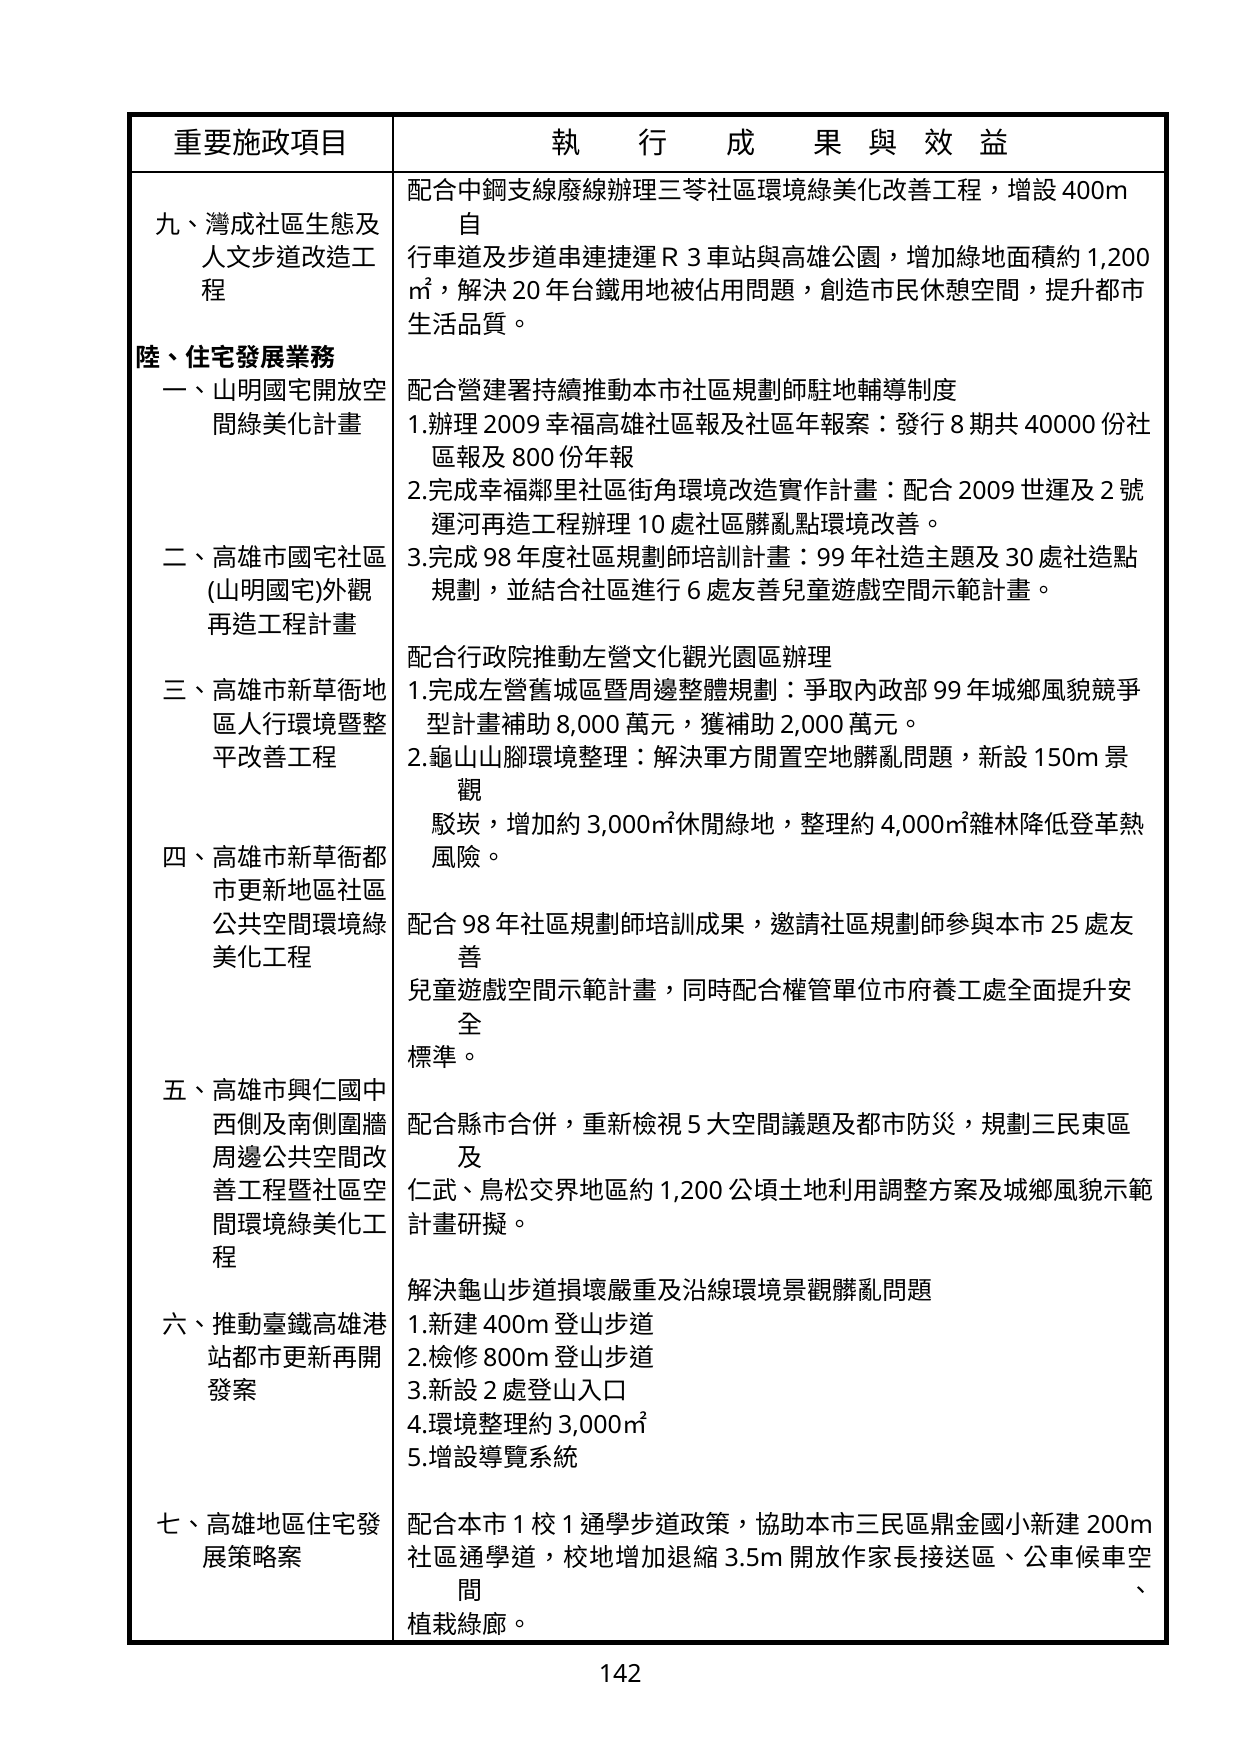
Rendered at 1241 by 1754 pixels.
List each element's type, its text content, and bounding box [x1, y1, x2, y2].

table_cell 配合中鋼支線廢線辦理三苓社區環境綠美化改善工程，增設400m自 行車道及步道串連捷運Ｒ3車站與高雄公園，增加綠地面積約1,200 ㎡，解決20年台鐵用地被佔用問題，創造市民休憩空間，提升都市 生活品質。 配合營建署持續推動本市社區規劃師駐地輔導制度 1.辦理2009幸福高雄社區報及社區年報案：發行8期共40000份社 區報及800份年報 2.完成幸福鄰里社區街角環境改造實作計畫：配合2009世運及2號 運河再造工程辦理10處社區髒亂點環境改善。 3.完成98年度社區規劃師培訓計畫：99年社造主題及30處社造點 規劃，並結合社區進行6處友善兒童遊戲空間示範計畫。 配合行政院推動左營文化觀光園區辦理 1.完成左營舊城區暨周邊整體規劃：爭取內政部99年城鄉風貌競爭 型計畫補助8,000萬元，獲補助2,000萬元。 2.龜山山腳環境整理：解決軍方閒置空地髒亂問題，新設150m景觀 駁崁，增加約3,000㎡休閒綠地，整理約4,000㎡雜林降低登革熱 風險。 配合98年社區規劃師培訓成果，邀請社區規劃師參與本市25處友善 兒童遊戲空間示範計畫，同時配合權管單位市府養工處全面提升安全 標準。 配合縣市合併，重新檢視5大空間議題及都市防災，規劃三民東區及 仁武、鳥松交界地區約1,200公頃土地利用調整方案及城鄉風貌示範 計畫研擬。 解決龜山步道損壞嚴重及沿線環境景觀髒亂問題 1.新建400m登山步道 2.檢修800m登山步道 3.新設2處登山入口 4.環境整理約3,000㎡ 5.增設導覽系統 配合本市1校1通學步道政策，協助本市三民區鼎金國小新建200m 社區通學道，校地增加退縮3.5m開放作家長接送區、公車候車空間、 植栽綠廊。 [394, 173, 1164, 1640]
table_header 執 行 成 果 與 效 益 [394, 117, 1164, 171]
table_cell 九、灣成社區生態及 人文步道改造工程 陸、住宅發展業務 一、山明國宅開放空間綠美化計畫 二、高雄市國宅社區(山明國宅)外觀再造工程計畫 三、高雄市新草衙地 區人行環境暨整 平改善工程 四、高雄市新草衙都 市更新地區社區 公共空間環境綠 美化工程 五、高雄市興仁國中西側及南側圍牆周邊公共空間改善工程暨社區空間環境綠美化工程 六、推動臺鐵高雄港站都市更新再開發案 七、高雄地區住宅發展策略案 [132, 173, 392, 1640]
table_header 重要施政項目 [132, 117, 392, 171]
